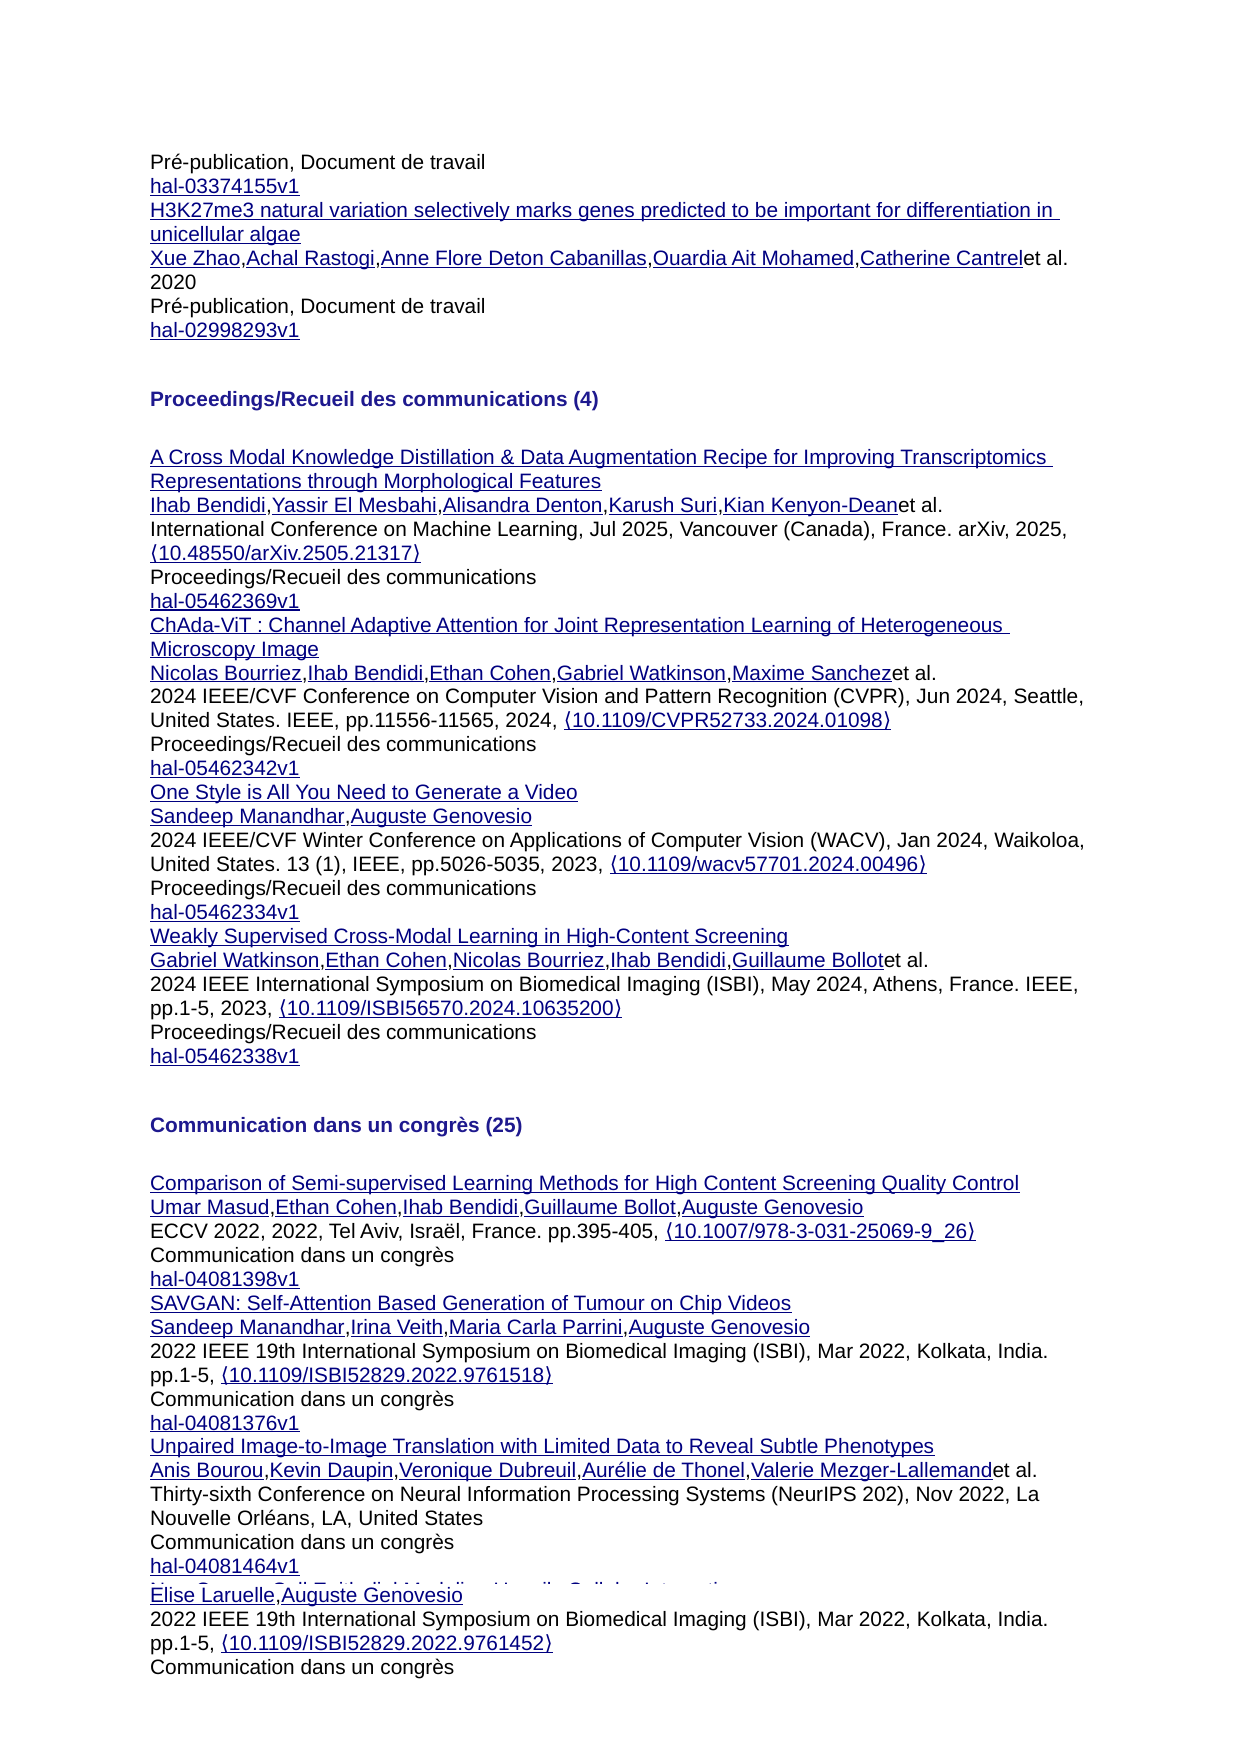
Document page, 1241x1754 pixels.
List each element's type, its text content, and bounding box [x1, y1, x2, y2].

table_cell SAVGAN: Self-Attention Based Generation of Tumour on Chip Videos Sandeep Manandhar,Irina Veith,Maria Carla Parrini,Auguste Genovesio 2022 IEEE 19th International Symposium on Biomedical Imaging (ISBI), Mar 2022, Kolkata, India. pp.1-5, ⟨10.1109/ISBI52829.2022.9761518⟩ Communication dans un congrès hal-04081376v1 [150, 1291, 1090, 1434]
table_cell Non-Convex Cell Epithelial Modeling Unveils Cellular Interactions Elise Laruelle,Auguste Genovesio 2022 IEEE 19th International Symposium on Biomedical Imaging (ISBI), Mar 2022, Kolkata, India. pp.1-5, ⟨10.1109/ISBI52829.2022.9761452⟩ Communication dans un congrès [150, 1578, 1090, 1679]
table_cell H3K27me3 natural variation selectively marks genes predicted to be important for differentiation in unicellular algae Xue Zhao,Achal Rastogi,Anne Flore Deton Cabanillas,Ouardia Ait Mohamed,Catherine Cantrelet al. 2020 Pré-publication, Document de travail hal-02998293v1 [150, 198, 1090, 342]
table_cell ChAda-ViT : Channel Adaptive Attention for Joint Representation Learning of Heterogeneous Microscopy Image Nicolas Bourriez,Ihab Bendidi,Ethan Cohen,Gabriel Watkinson,Maxime Sanchezet al. 2024 IEEE/CVF Conference on Computer Vision and Pattern Recognition (CVPR), Jun 2024, Seattle, United States. IEEE, pp.11556-11565, 2024, ⟨10.1109/CVPR52733.2024.01098⟩ Proceedings/Recueil des communications hal-05462342v1 [150, 613, 1090, 780]
table_header Comparison of Semi-supervised Learning Methods for High Content Screening Quality Control Umar Masud,Ethan Cohen,Ihab Bendidi,Guillaume Bollot,Auguste Genovesio ECCV 2022, 2022, Tel Aviv, Israël, France. pp.395-405, ⟨10.1007/978-3-031-25069-9_26⟩ Communication dans un congrès hal-04081398v1 [150, 1171, 1090, 1291]
table_cell Unpaired Image-to-Image Translation with Limited Data to Reveal Subtle Phenotypes Anis Bourou,Kevin Daupin,Veronique Dubreuil,Aurélie de Thonel,Valerie Mezger-Lallemandet al. Thirty-sixth Conference on Neural Information Processing Systems (NeurIPS 202), Nov 2022, La Nouvelle Orléans, LA, United States Communication dans un congrès hal-04081464v1 [150, 1434, 1090, 1578]
table_cell Weakly Supervised Cross-Modal Learning in High-Content Screening Gabriel Watkinson,Ethan Cohen,Nicolas Bourriez,Ihab Bendidi,Guillaume Bollotet al. 2024 IEEE International Symposium on Biomedical Imaging (ISBI), May 2024, Athens, France. IEEE, pp.1-5, 2023, ⟨10.1109/ISBI56570.2024.10635200⟩ Proceedings/Recueil des communications hal-05462338v1 [150, 924, 1090, 1068]
table_header A Cross Modal Knowledge Distillation & Data Augmentation Recipe for Improving Transcriptomics Representations through Morphological Features Ihab Bendidi,Yassir El Mesbahi,Alisandra Denton,Karush Suri,Kian Kenyon-Deanet al. International Conference on Machine Learning, Jul 2025, Vancouver (Canada), France. arXiv, 2025, ⟨10.48550/arXiv.2505.21317⟩ Proceedings/Recueil des communications hal-05462369v1 [150, 445, 1090, 612]
subtitle Communication dans un congrès (25) [150, 1112, 1090, 1136]
table_cell Pré-publication, Document de travail hal-03374155v1 [150, 150, 1090, 198]
subtitle Proceedings/Recueil des communications (4) [150, 386, 1090, 410]
table_cell One Style is All You Need to Generate a Video Sandeep Manandhar,Auguste Genovesio 2024 IEEE/CVF Winter Conference on Applications of Computer Vision (WACV), Jan 2024, Waikoloa, United States. 13 (1), IEEE, pp.5026-5035, 2023, ⟨10.1109/wacv57701.2024.00496⟩ Proceedings/Recueil des communications hal-05462334v1 [150, 780, 1090, 924]
